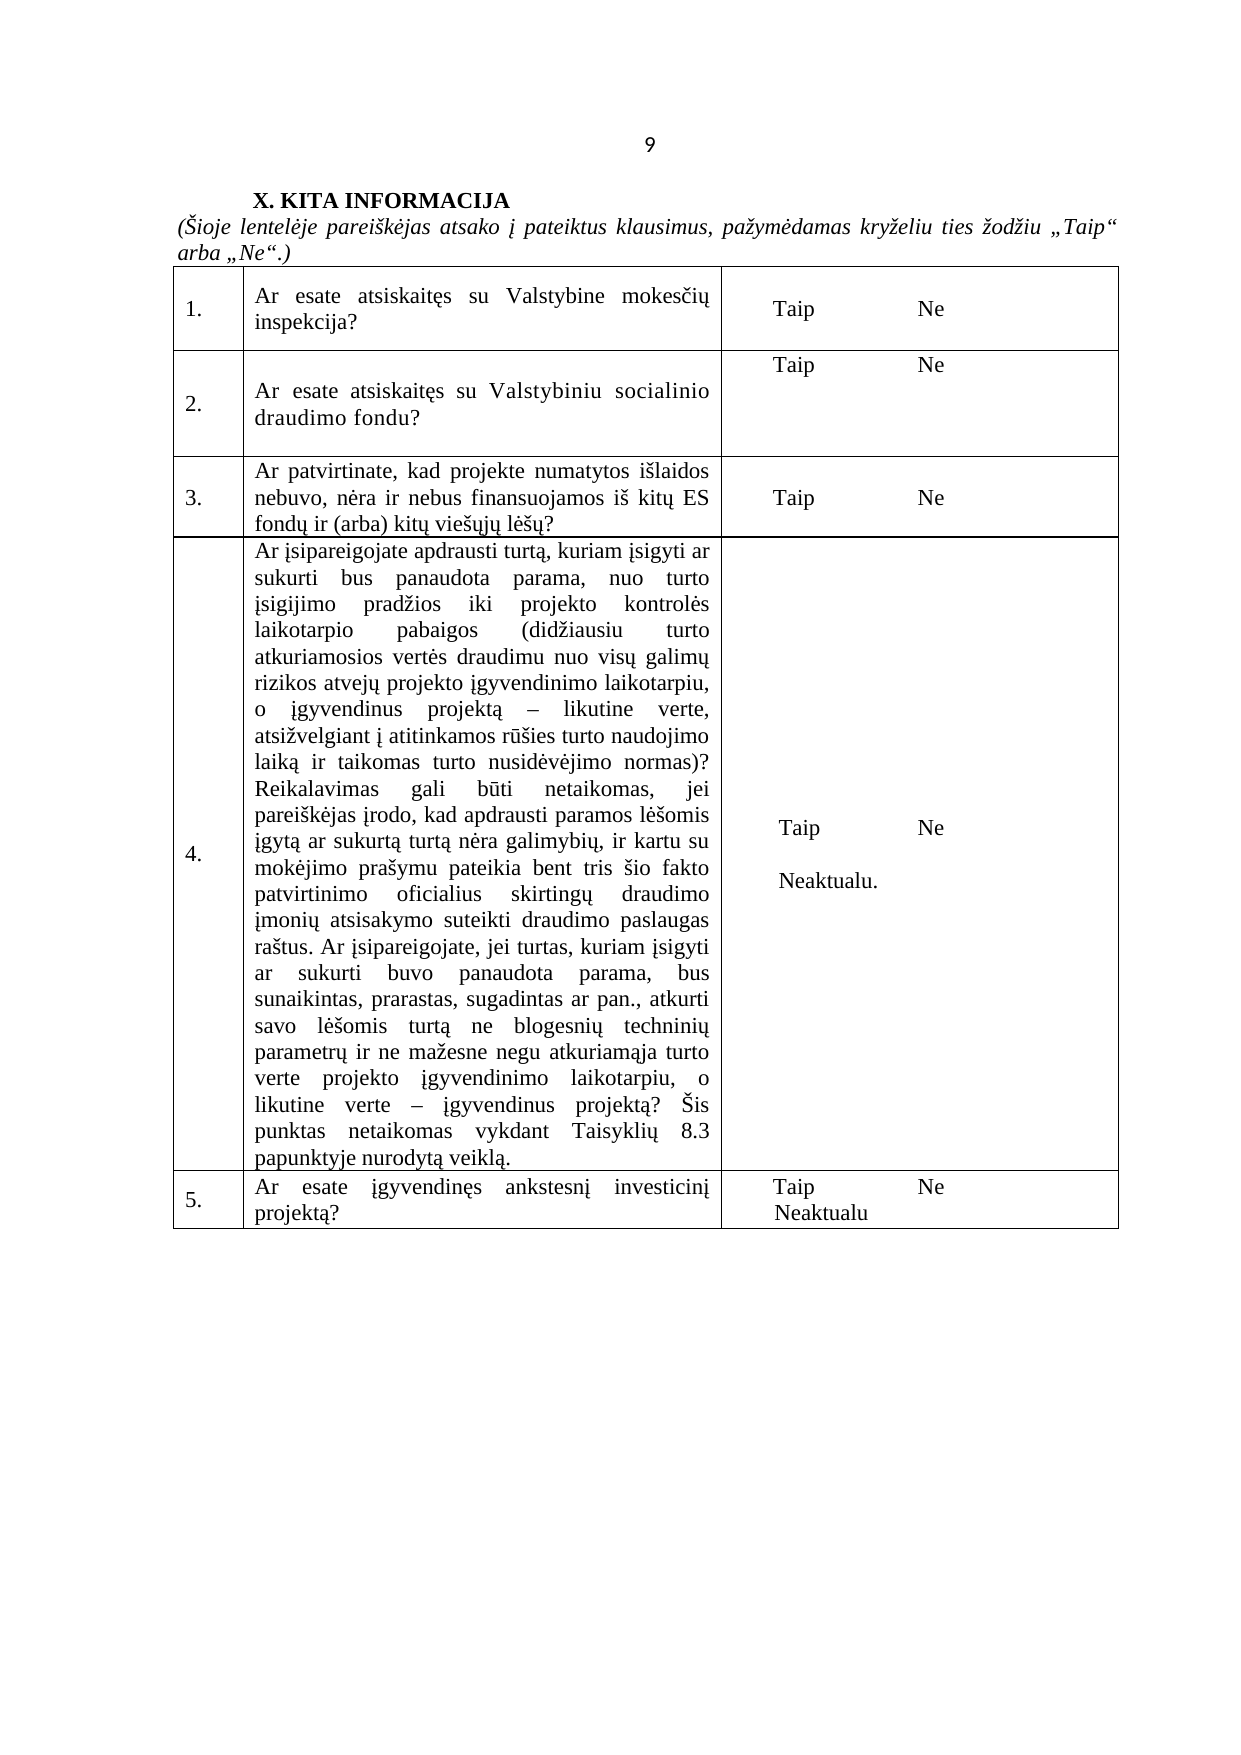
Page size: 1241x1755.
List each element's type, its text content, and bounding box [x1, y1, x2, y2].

table_cell Ar patvirtinate, kad projekte numatytos išlaidos nebuvo, nėra ir nebus finansuojamos iš kitų ES fondų ir (arba) kitų viešųjų lėšų? [244, 457, 721, 536]
text (Šioje lentelėje pareiškėjas atsako į pateiktus klausimus, pažymėdamas kryželiu ties žodžiu „Taip“ arba „Ne“.) [177, 213, 1122, 266]
table_header Taip Ne [722, 267, 1118, 350]
table_header Ar esate atsiskaitęs su Valstybine mokesčių inspekcija? [244, 267, 721, 350]
table_cell 3. [174, 457, 243, 536]
table_cell Ar esate atsiskaitęs su Valstybiniu socialinio draudimo fondu? [244, 351, 721, 456]
table_cell Ar įsipareigojate apdrausti turtą, kuriam įsigyti ar sukurti bus panaudota parama, nuo turto įsigijimo pradžios iki projekto kontrolės laikotarpio pabaigos (didžiausiu turto atkuriamosios vertės draudimu nuo visų galimų rizikos atvejų projekto įgyvendinimo laikotarpiu, o įgyvendinus projektą – likutine verte, atsižvelgiant į atitinkamos rūšies turto naudojimo laiką ir taikomas turto nusidėvėjimo normas)? Reikalavimas gali būti netaikomas, jei pareiškėjas įrodo, kad apdrausti paramos lėšomis įgytą ar sukurtą turtą nėra galimybių, ir kartu su mokėjimo prašymu pateikia bent tris šio fakto patvirtinimo oficialius skirtingų draudimo įmonių atsisakymo suteikti draudimo paslaugas raštus. Ar įsipareigojate, jei turtas, kuriam įsigyti ar sukurti buvo panaudota parama, bus sunaikintas, prarastas, sugadintas ar pan., atkurti savo lėšomis turtą ne blogesnių techninių parametrų ir ne mažesne negu atkuriamąja turto verte projekto įgyvendinimo laikotarpiu, o likutine verte – įgyvendinus projektą? Šis punktas netaikomas vykdant Taisyklių 8.3 papunktyje nurodytą veiklą. [244, 538, 721, 1170]
table_cell 4. [174, 538, 243, 1170]
text X. KITA INFORMACIJA [177, 187, 1122, 213]
table_cell Taip Ne [722, 457, 1118, 536]
table_cell Ar esate įgyvendinęs ankstesnį investicinį projektą? [244, 1171, 721, 1228]
table_header 1. [174, 267, 243, 350]
table_cell Taip Ne Neaktualu. [722, 538, 1118, 1170]
table_cell 2. [174, 351, 243, 456]
table_cell Taip Ne Neaktualu [722, 1171, 1118, 1228]
table_cell 5. [174, 1171, 243, 1228]
table_cell Taip Ne [722, 351, 1118, 456]
